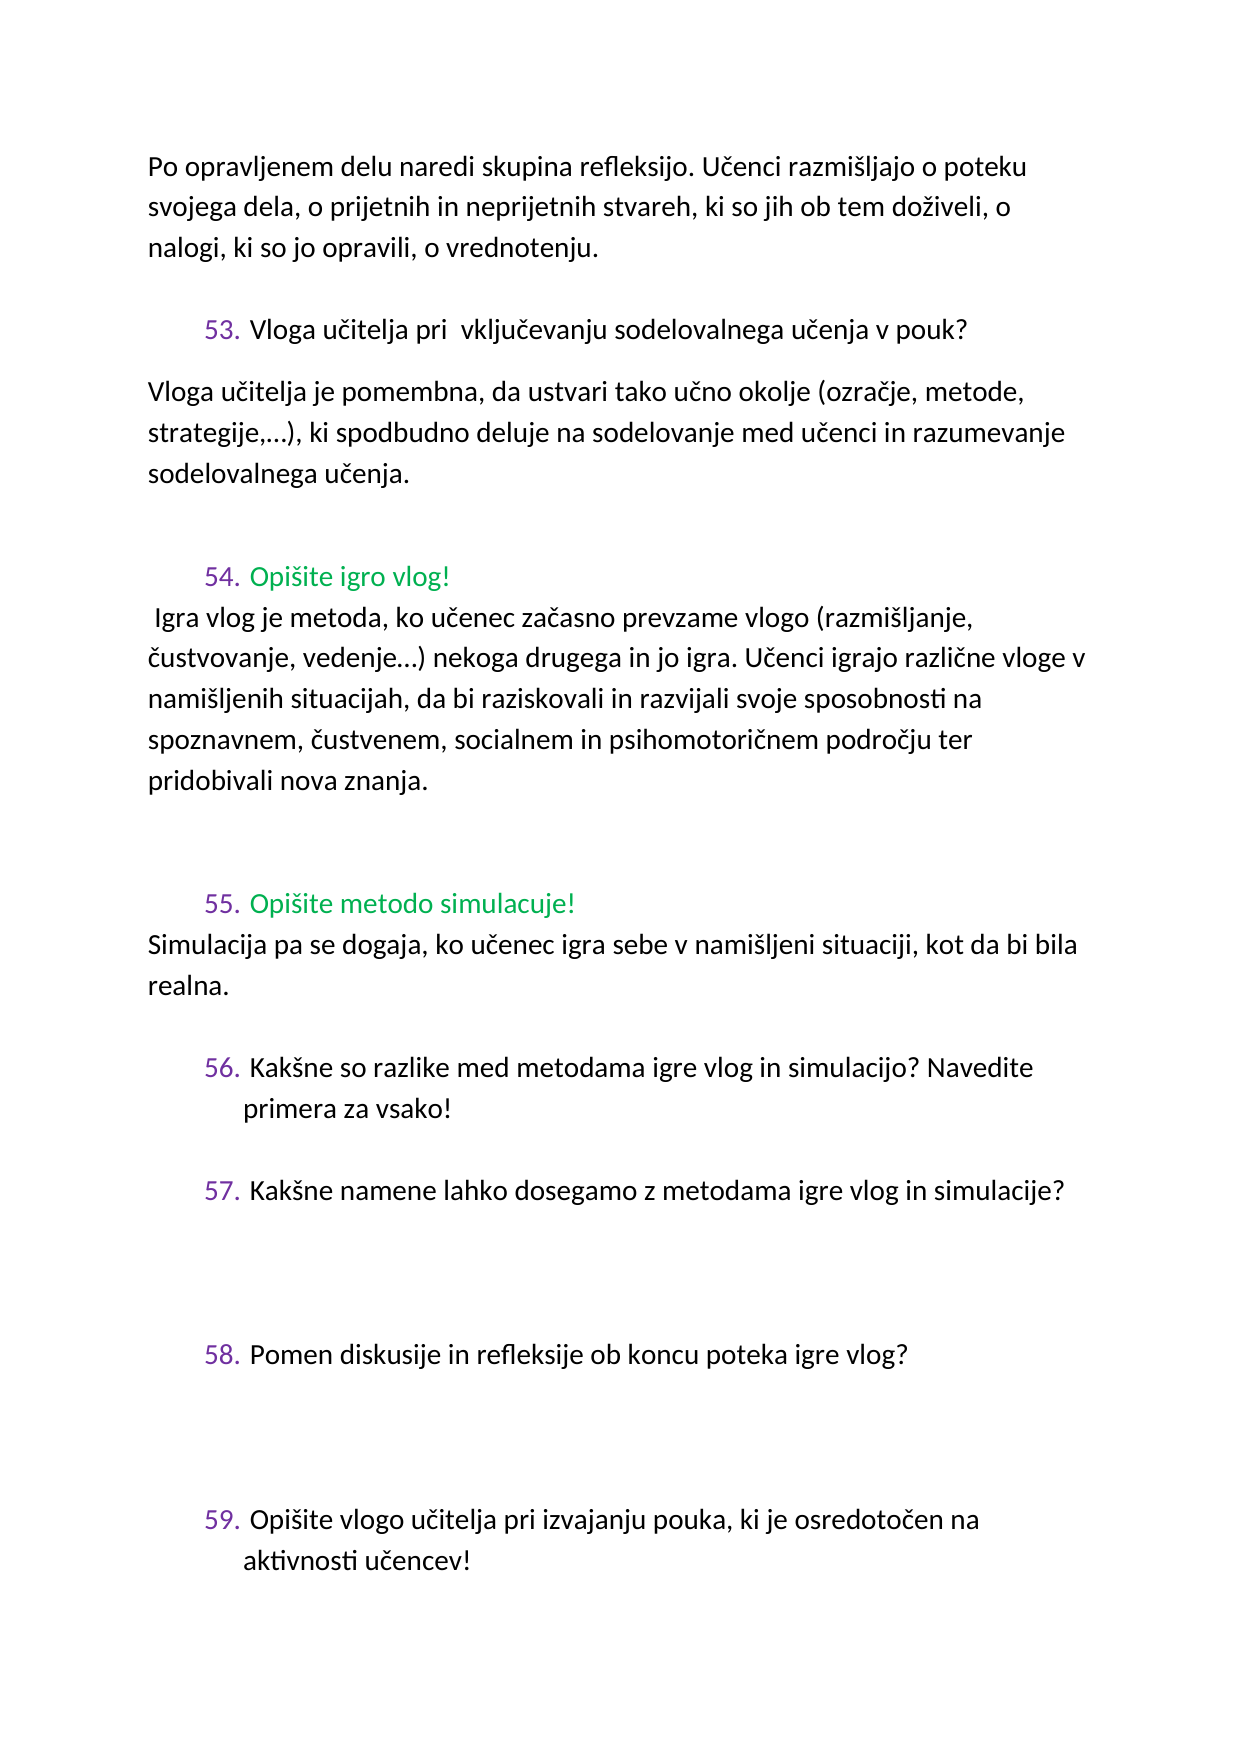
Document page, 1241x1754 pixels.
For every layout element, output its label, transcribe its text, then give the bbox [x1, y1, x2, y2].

list Kakšne so razlike med metodama igre vlog in simulacijo? Navedite primera za vsako! [204, 1049, 1093, 1126]
list Vloga učitelja je pomembna, da ustvari tako učno okolje (ozračje, metode, strategije,…), ki spodbudno deluje na sodelovanje med učenci in razumevanje sodelovalnega učenja. [148, 373, 1093, 491]
list Kakšne namene lahko dosegamo z metodama igre vlog in simulacije? [204, 1172, 1093, 1207]
list Pomen diskusije in refleksije ob koncu poteka igre vlog? [204, 1336, 1093, 1372]
list Opišite igro vlog! [204, 558, 1093, 593]
list Po opravljenem delu naredi skupina refleksijo. Učenci razmišljajo o poteku svojega dela, o prijetnih in neprijetnih stvareh, ki so jih ob tem doživeli, o nalogi, ki so jo opravili, o vrednotenju. [148, 148, 1093, 265]
list Opišite vlogo učitelja pri izvajanju pouka, ki je osredotočen na aktivnosti učencev! [204, 1501, 1093, 1577]
list Simulacija pa se dogaja, ko učenec igra sebe v namišljeni situaciji, kot da bi bila realna. [148, 926, 1093, 1003]
list Igra vlog je metoda, ko učenec začasno prevzame vlogo (razmišljanje, čustvovanje, vedenje…) nekoga drugega in jo igra. Učenci igrajo različne vloge v namišljenih situacijah, da bi raziskovali in razvijali svoje sposobnosti na spoznavnem, čustvenem, socialnem in psihomotoričnem področju ter pridobivali nova znanja. [148, 599, 1093, 798]
list Opišite metodo simulacuje! [204, 885, 1093, 921]
list Vloga učitelja pri vključevanju sodelovalnega učenja v pouk? [204, 311, 1093, 347]
